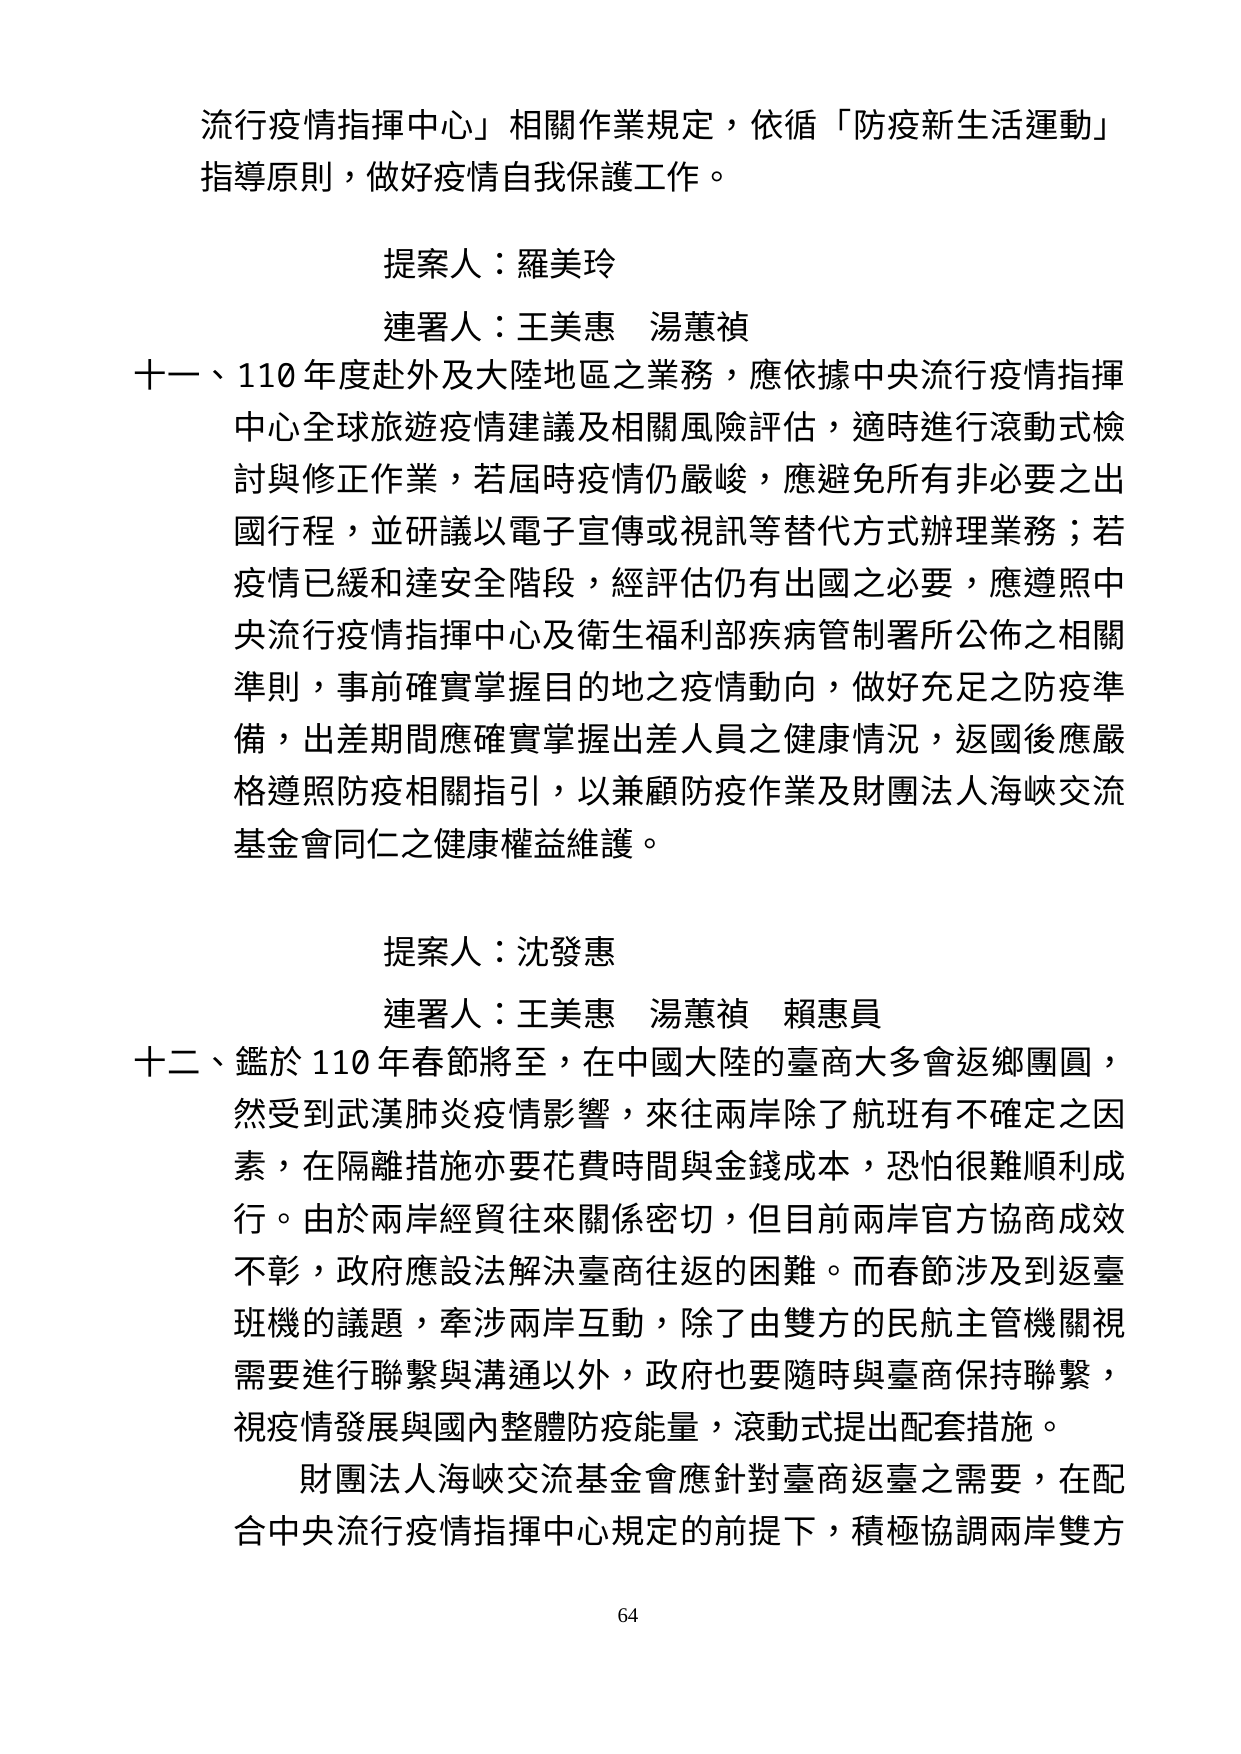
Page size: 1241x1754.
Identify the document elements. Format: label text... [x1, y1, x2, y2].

text 連署人：王美惠 湯蕙禎 [383, 283, 1127, 346]
text 財團法人海峽交流基金會應針對臺商返臺之需要，在配合中央流行疫情指揮中心規定的前提下，積極協調兩岸雙方 [233, 1450, 1127, 1554]
text 連署人：王美惠 湯蕙禎 賴惠員 [383, 971, 1127, 1033]
text 十一、110年度赴外及大陸地區之業務，應依據中央流行疫情指揮中心全球旅遊疫情建議及相關風險評估，適時進行滾動式檢討與修正作業，若屆時疫情仍嚴峻，應避免所有非必要之出國行程，並研議以電子宣傳或視訊等替代方式辦理業務；若疫情已緩和達安全階段，經評估仍有出國之必要，應遵照中央流行疫情指揮中心及衛生福利部疾病管制署所公佈之相關準則，事前確實掌握目的地之疫情動向，做好充足之防疫準備，出差期間應確實掌握出差人員之健康情況，返國後應嚴格遵照防疫相關指引，以兼顧防疫作業及財團法人海峽交流基金會同仁之健康權益維護。 [133, 346, 1127, 866]
text 提案人：沈發惠 [383, 908, 1127, 971]
text 提案人：羅美玲 [383, 221, 1127, 283]
text 十二、鑑於110年春節將至，在中國大陸的臺商大多會返鄉團圓，然受到武漢肺炎疫情影響，來往兩岸除了航班有不確定之因素，在隔離措施亦要花費時間與金錢成本，恐怕很難順利成行。由於兩岸經貿往來關係密切，但目前兩岸官方協商成效不彰，政府應設法解決臺商往返的困難。而春節涉及到返臺班機的議題，牽涉兩岸互動，除了由雙方的民航主管機關視需要進行聯繫與溝通以外，政府也要隨時與臺商保持聯繫，視疫情發展與國內整體防疫能量，滾動式提出配套措施。 [133, 1033, 1127, 1450]
text 十、110年度財團法人海峽交流基金會預算「處理兩岸事務」項下，包括「文教業務」、「經貿業務」、「法律業務」、「綜合業務」及「兩岸溝通、協調、聯繫及交流業務」等工作，均編列「大陸地區旅費」，辦理兩岸青年交流、關懷國人在陸子女就學、兩岸經貿互訪、兩岸司法協助…等事宜。然由於國際間武漢肺炎疫情仍未趨緩，建請財團法人海峽交流基金會得視國際疫情情勢，評估公務出國之規劃。非必要之交流計畫研議延期方案，必要之兩岸公務行程，得按「嚴重特殊傳染性肺炎中央流行疫情指揮中心」相關作業規定，依循「防疫新生活運動」指導原則，做好疫情自我保護工作。 [133, 96, 1127, 200]
